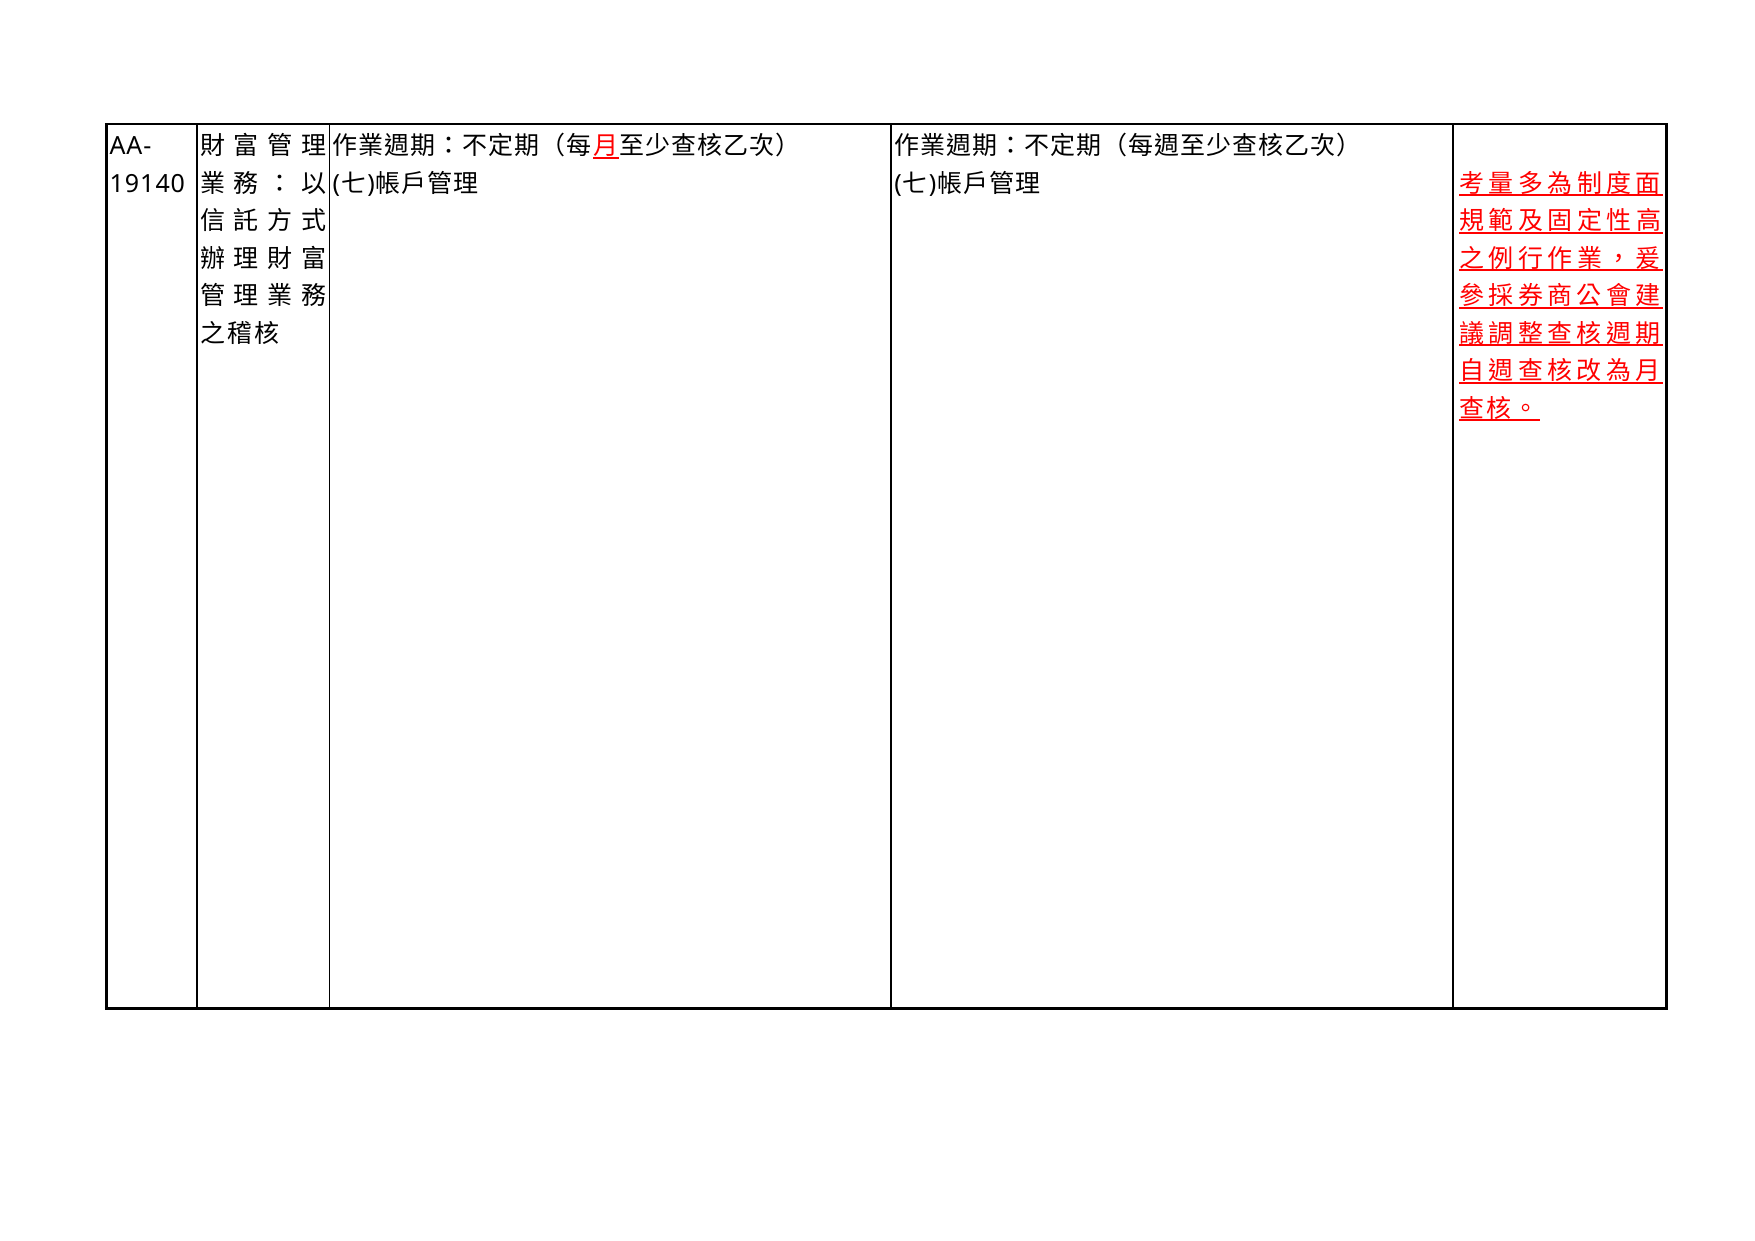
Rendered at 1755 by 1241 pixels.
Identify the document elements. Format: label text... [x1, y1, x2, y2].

table_cell AA- 19140 [108, 125, 196, 1007]
table_cell 作業週期：不定期（每月至少查核乙次） (七)帳戶管理 [330, 125, 890, 1007]
table_cell 作業週期：不定期（每週至少查核乙次） (七)帳戶管理 [892, 125, 1452, 1007]
table_cell 財富管理業務：以信託方式辦理財富管理業務之稽核 [198, 125, 329, 1007]
table_cell 考量多為制度面規範及固定性高之例行作業，爰參採券商公會建議調整查核週期自週查核改為月查核。 [1454, 125, 1665, 1007]
